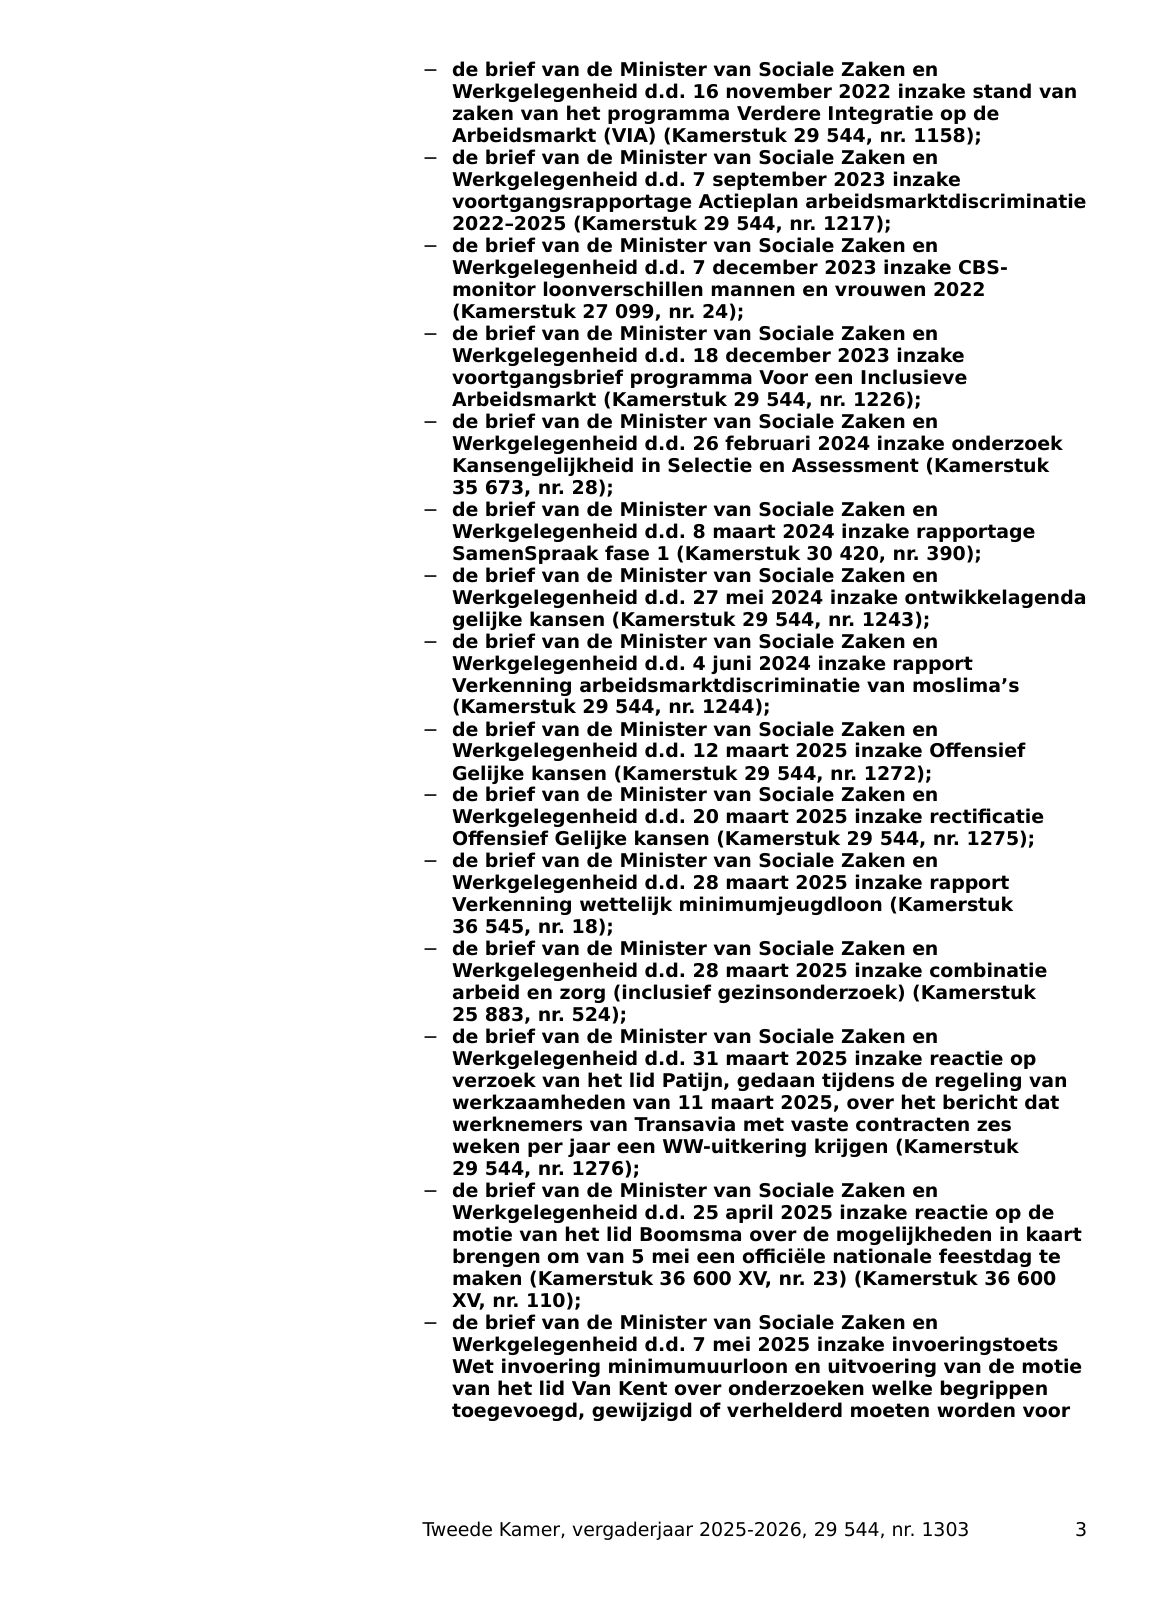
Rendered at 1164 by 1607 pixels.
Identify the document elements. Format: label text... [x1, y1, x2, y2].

text − de brief van de Minister van Sociale Zaken en Werkgelegenheid d.d. 27 mei 2024 inzake ontwikkelagenda gelijke kansen (Kamerstuk 29 544, nr. 1243); [422, 564, 1087, 631]
text − de brief van de Minister van Sociale Zaken en Werkgelegenheid d.d. 28 maart 2025 inzake rapport Verkenning wettelijk minimumjeugdloon (Kamerstuk 36 545, nr. 18); [422, 850, 1087, 938]
text − de brief van de Minister van Sociale Zaken en Werkgelegenheid d.d. 25 april 2025 inzake reactie op de motie van het lid Boomsma over de mogelijkheden in kaart brengen om van 5 mei een officiële nationale feestdag te maken (Kamerstuk 36 600 XV, nr. 23) (Kamerstuk 36 600 XV, nr. 110); [422, 1180, 1087, 1312]
text − de brief van de Minister van Sociale Zaken en Werkgelegenheid d.d. 31 maart 2025 inzake reactie op verzoek van het lid Patijn, gedaan tijdens de regeling van werkzaamheden van 11 maart 2025, over het bericht dat werknemers van Transavia met vaste contracten zes weken per jaar een WW-uitkering krijgen (Kamerstuk 29 544, nr. 1276); [422, 1026, 1087, 1180]
text − de brief van de Minister van Sociale Zaken en Werkgelegenheid d.d. 7 september 2023 inzake voortgangsrapportage Actieplan arbeidsmarktdiscriminatie 2022–2025 (Kamerstuk 29 544, nr. 1217); [422, 147, 1087, 235]
text − de brief van de Minister van Sociale Zaken en Werkgelegenheid d.d. 4 juni 2024 inzake rapport Verkenning arbeidsmarktdiscriminatie van moslima’s (Kamerstuk 29 544, nr. 1244); [422, 631, 1087, 718]
text − de brief van de Minister van Sociale Zaken en Werkgelegenheid d.d. 20 maart 2025 inzake rectificatie Offensief Gelijke kansen (Kamerstuk 29 544, nr. 1275); [422, 784, 1087, 850]
text − de brief van de Minister van Sociale Zaken en Werkgelegenheid d.d. 26 februari 2024 inzake onderzoek Kansengelijkheid in Selectie en Assessment (Kamerstuk 35 673, nr. 28); [422, 411, 1087, 499]
text − de brief van de Minister van Sociale Zaken en Werkgelegenheid d.d. 28 maart 2025 inzake combinatie arbeid en zorg (inclusief gezinsonderzoek) (Kamerstuk 25 883, nr. 524); [422, 938, 1087, 1026]
text − de brief van de Minister van Sociale Zaken en Werkgelegenheid d.d. 7 mei 2025 inzake invoeringstoets Wet invoering minimumuurloon en uitvoering van de motie van het lid Van Kent over onderzoeken welke begrippen toegevoegd, gewijzigd of verhelderd moeten worden voor [422, 1312, 1087, 1422]
text − de brief van de Minister van Sociale Zaken en Werkgelegenheid d.d. 16 november 2022 inzake stand van zaken van het programma Verdere Integratie op de Arbeidsmarkt (VIA) (Kamerstuk 29 544, nr. 1158); [422, 59, 1087, 147]
text − de brief van de Minister van Sociale Zaken en Werkgelegenheid d.d. 8 maart 2024 inzake rapportage SamenSpraak fase 1 (Kamerstuk 30 420, nr. 390); [422, 499, 1087, 564]
text − de brief van de Minister van Sociale Zaken en Werkgelegenheid d.d. 12 maart 2025 inzake Offensief Gelijke kansen (Kamerstuk 29 544, nr. 1272); [422, 718, 1087, 784]
text − de brief van de Minister van Sociale Zaken en Werkgelegenheid d.d. 18 december 2023 inzake voortgangsbrief programma Voor een Inclusieve Arbeidsmarkt (Kamerstuk 29 544, nr. 1226); [422, 323, 1087, 411]
text − de brief van de Minister van Sociale Zaken en Werkgelegenheid d.d. 7 december 2023 inzake CBS-monitor loonverschillen mannen en vrouwen 2022 (Kamerstuk 27 099, nr. 24); [422, 235, 1087, 323]
